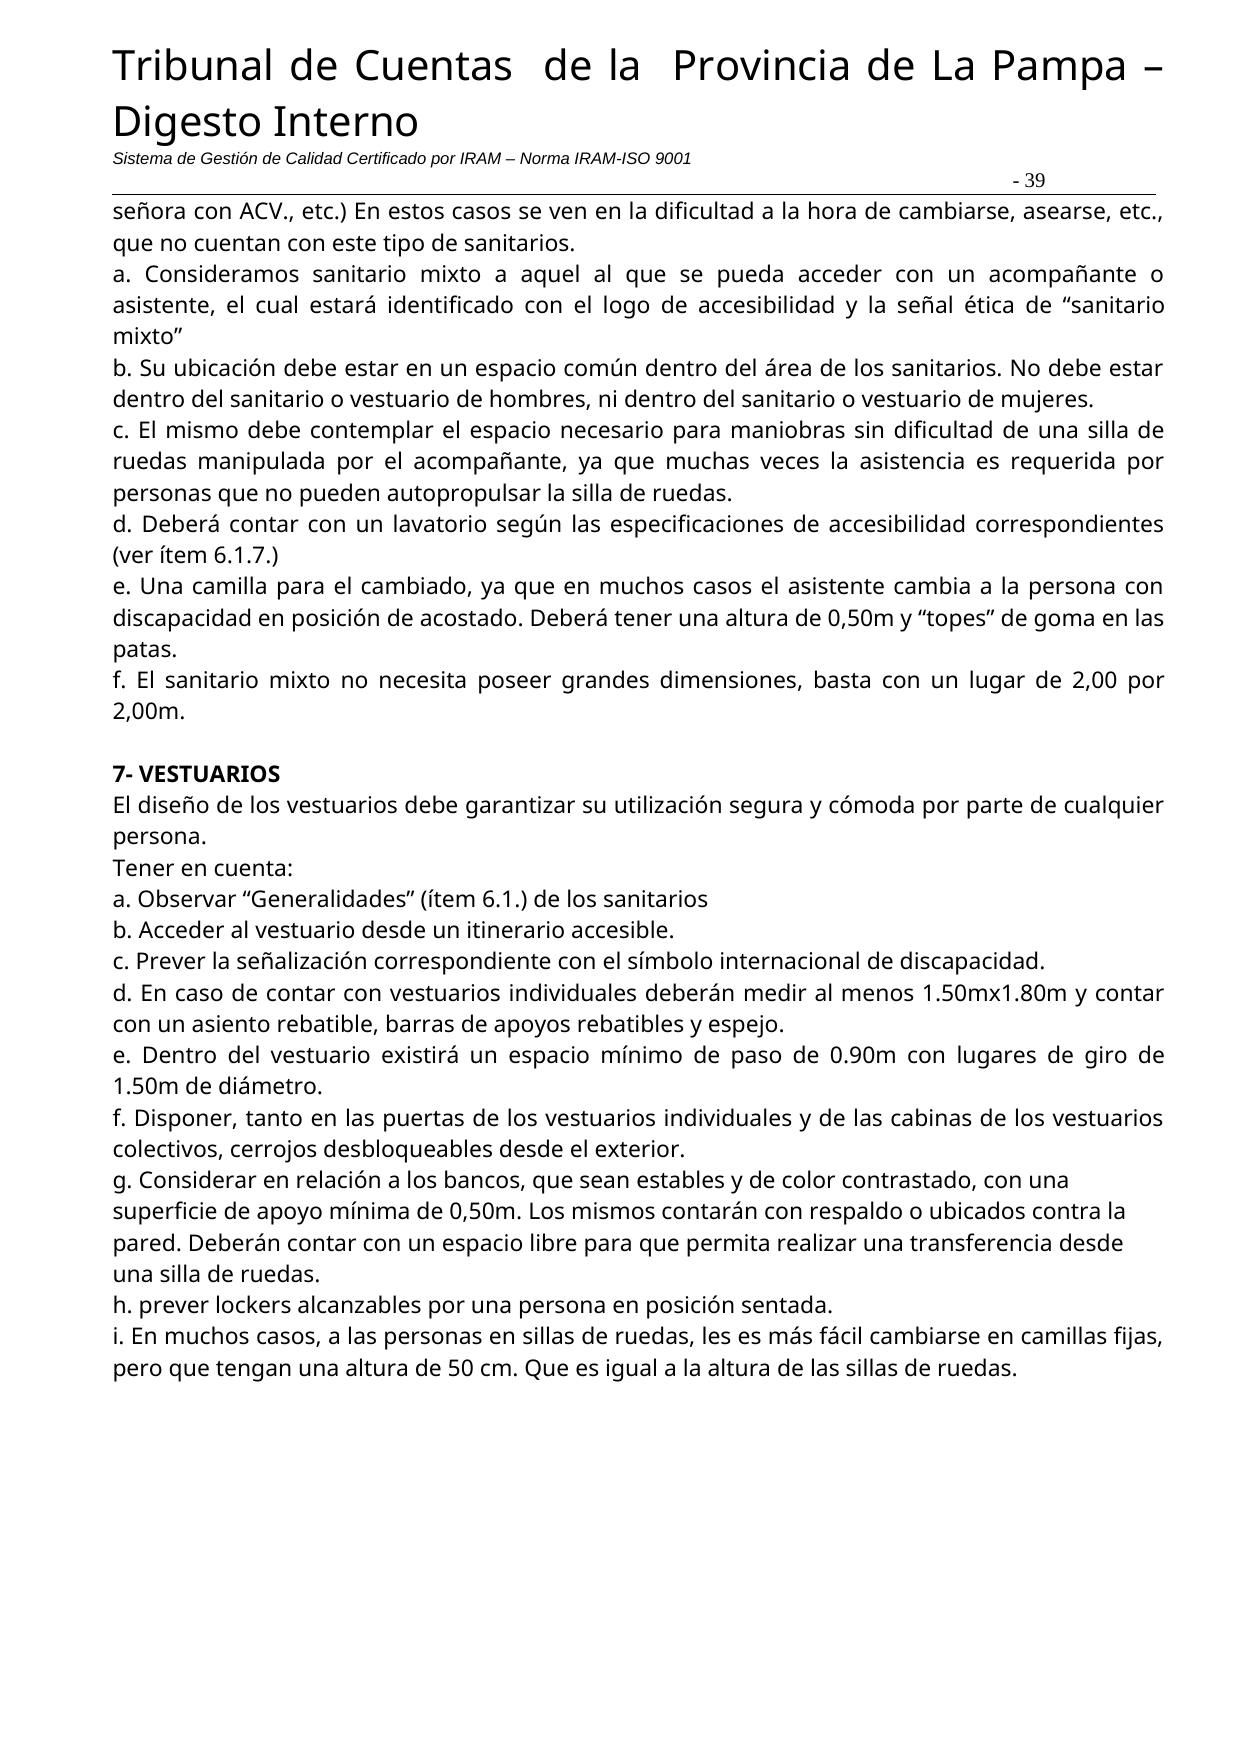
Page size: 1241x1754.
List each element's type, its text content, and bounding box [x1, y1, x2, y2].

text El diseño de los vestuarios debe garantizar su utilización segura y cómoda por parte de cualquier persona. [112, 789, 1166, 852]
text e. Dentro del vestuario existirá un espacio mínimo de paso de 0.90m con lugares de giro de 1.50m de diámetro. [112, 1039, 1166, 1102]
text c. Prever la señalización correspondiente con el símbolo internacional de discapacidad. [112, 945, 1166, 977]
text Tener en cuenta: [112, 852, 1166, 883]
text a. Observar “Generalidades” (ítem 6.1.) de los sanitarios [112, 883, 1166, 914]
text f. Disponer, tanto en las puertas de los vestuarios individuales y de las cabinas de los vestuarios colectivos, cerrojos desbloqueables desde el exterior. [112, 1102, 1166, 1164]
text c. El mismo debe contemplar el espacio necesario para maniobras sin dificultad de una silla de ruedas manipulada por el acompañante, ya que muchas veces la asistencia es requerida por personas que no pueden autopropulsar la silla de ruedas. [112, 414, 1166, 508]
text b. Acceder al vestuario desde un itinerario accesible. [112, 914, 1166, 945]
text señora con ACV., etc.) En estos casos se ven en la dificultad a la hora de cambiarse, asearse, etc., que no cuentan con este tipo de sanitarios. [112, 195, 1166, 258]
text f. El sanitario mixto no necesita poseer grandes dimensiones, basta con un lugar de 2,00 por 2,00m. [112, 664, 1166, 727]
text e. Una camilla para el cambiado, ya que en muchos casos el asistente cambia a la persona con discapacidad en posición de acostado. Deberá tener una altura de 0,50m y “topes” de goma en las patas. [112, 570, 1166, 664]
text g. Considerar en relación a los bancos, que sean estables y de color contrastado, con una superficie de apoyo mínima de 0,50m. Los mismos contarán con respaldo o ubicados contra la pared. Deberán contar con un espacio libre para que permita realizar una transferencia desde una silla de ruedas. [112, 1164, 1166, 1289]
text i. En muchos casos, a las personas en sillas de ruedas, les es más fácil cambiarse en camillas fijas, pero que tengan una altura de 50 cm. Que es igual a la altura de las sillas de ruedas. [112, 1320, 1166, 1383]
text d. Deberá contar con un lavatorio según las especificaciones de accesibilidad correspondientes (ver ítem 6.1.7.) [112, 508, 1166, 570]
text 7- VESTUARIOS [112, 758, 1166, 789]
text b. Su ubicación debe estar en un espacio común dentro del área de los sanitarios. No debe estar dentro del sanitario o vestuario de hombres, ni dentro del sanitario o vestuario de mujeres. [112, 352, 1166, 414]
text h. prever lockers alcanzables por una persona en posición sentada. [112, 1289, 1166, 1320]
text d. En caso de contar con vestuarios individuales deberán medir al menos 1.50mx1.80m y contar con un asiento rebatible, barras de apoyos rebatibles y espejo. [112, 977, 1166, 1039]
text a. Consideramos sanitario mixto a aquel al que se pueda acceder con un acompañante o asistente, el cual estará identificado con el logo de accesibilidad y la señal ética de “sanitario mixto” [112, 258, 1166, 352]
